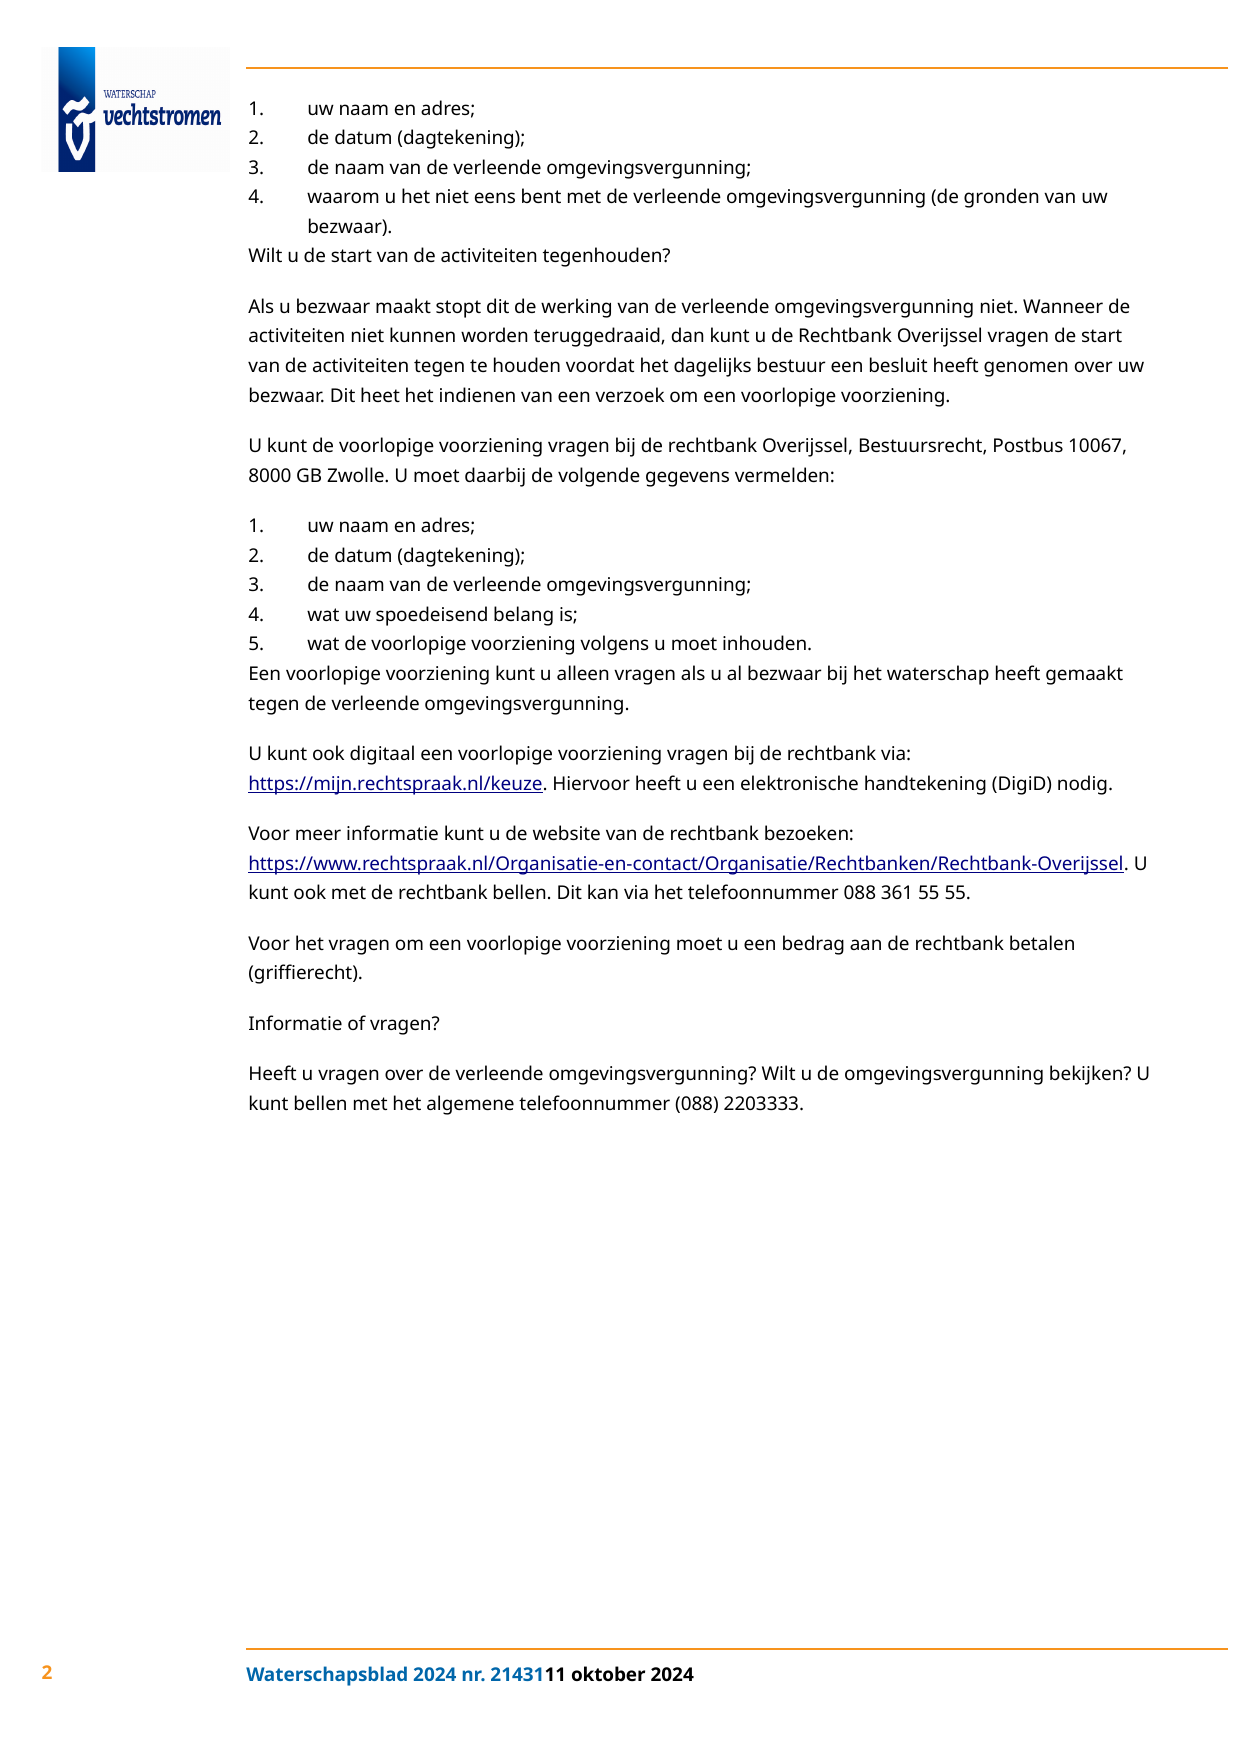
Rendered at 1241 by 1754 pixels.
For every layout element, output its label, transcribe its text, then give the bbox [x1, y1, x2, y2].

list uw naam en adres; [248, 95, 1152, 121]
picture [41, 47, 231, 172]
text Voor het vragen om een voorlopige voorziening moet u een bedrag aan de rechtbank betalen (griffierecht). [248, 930, 1152, 985]
text Als u bezwaar maakt stopt dit de werking van de verleende omgevingsvergunning niet. Wanneer de activiteiten niet kunnen worden teruggedraaid, dan kunt u de Rechtbank Overijssel vragen de start van de activiteiten tegen te houden voordat het dagelijks bestuur een besluit heeft genomen over uw bezwaar. Dit heet het indienen van een verzoek om een voorlopige voorziening. [248, 293, 1152, 408]
list uw naam en adres; [248, 512, 1152, 538]
list waarom u het niet eens bent met de verleende omgevingsvergunning (de gronden van uw bezwaar). [248, 183, 1152, 239]
text Informatie of vragen? [248, 1010, 1152, 1036]
list wat uw spoedeisend belang is; [248, 601, 1152, 627]
text U kunt de voorlopige voorziening vragen bij de rechtbank Overijssel, Bestuursrecht, Postbus 10067, 8000 GB Zwolle. U moet daarbij de volgende gegevens vermelden: [248, 432, 1152, 488]
text Een voorlopige voorziening kunt u alleen vragen als u al bezwaar bij het waterschap heeft gemaakt tegen de verleende omgevingsvergunning. [248, 660, 1152, 716]
list wat de voorlopige voorziening volgens u moet inhouden. [248, 631, 1152, 656]
text U kunt ook digitaal een voorlopige voorziening vragen bij de rechtbank via: https://mijn.rechtspraak.nl/keuze. Hiervoor heeft u een elektronische handtekening (DigiD) nodig. [248, 740, 1152, 796]
text Heeft u vragen over de verleende omgevingsvergunning? Wilt u de omgevingsvergunning bekijken? U kunt bellen met het algemene telefoonnummer (088) 2203333. [248, 1060, 1152, 1116]
text Voor meer informatie kunt u de website van de rechtbank bezoeken: https://www.rechtspraak.nl/Organisatie-en-contact/Organisatie/Rechtbanken/Rechtbank-Overijssel. U kunt ook met de rechtbank bellen. Dit kan via het telefoonnummer 088 361 55 55. [248, 820, 1152, 905]
list de naam van de verleende omgevingsvergunning; [248, 571, 1152, 597]
text Wilt u de start van de activiteiten tegenhouden? [248, 243, 1152, 268]
list de datum (dagtekening); [248, 542, 1152, 568]
list de naam van de verleende omgevingsvergunning; [248, 154, 1152, 180]
list de datum (dagtekening); [248, 124, 1152, 150]
